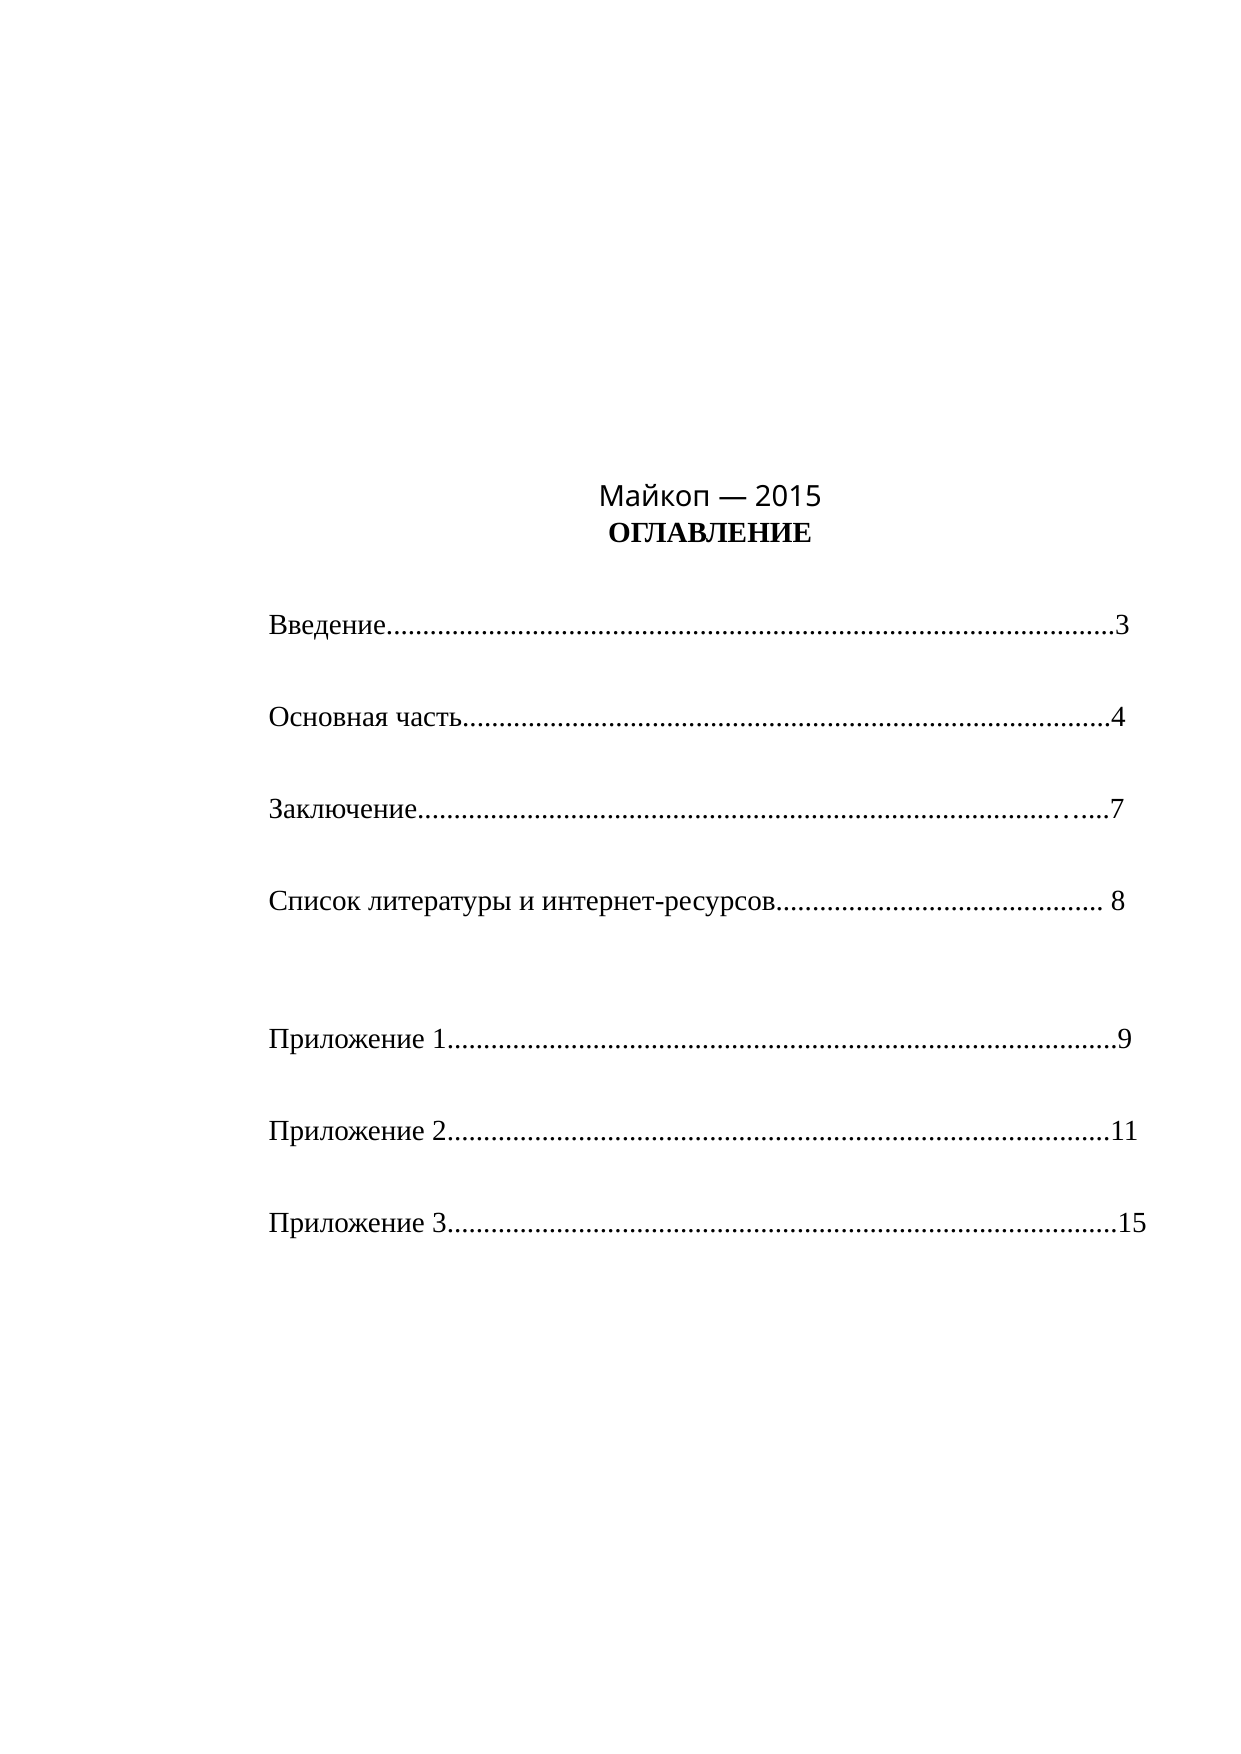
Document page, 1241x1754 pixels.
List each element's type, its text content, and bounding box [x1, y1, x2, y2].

text Приложение 3............................................................................................15 [177, 1206, 1152, 1239]
text Майкоп — 2015 [177, 475, 1152, 515]
text ОГЛАВЛЕНИЕ [177, 515, 1152, 548]
text Основная часть.........................................................................................4 [177, 699, 1152, 733]
text Заключение.......................................................................................…....7 [177, 791, 1152, 825]
text Введение....................................................................................................3 [177, 607, 1152, 641]
text Приложение 2...........................................................................................11 [177, 1113, 1152, 1147]
text Список литературы и интернет-ресурсов............................................. 8 [177, 883, 1152, 917]
text Приложение 1............................................................................................9 [177, 1021, 1152, 1055]
